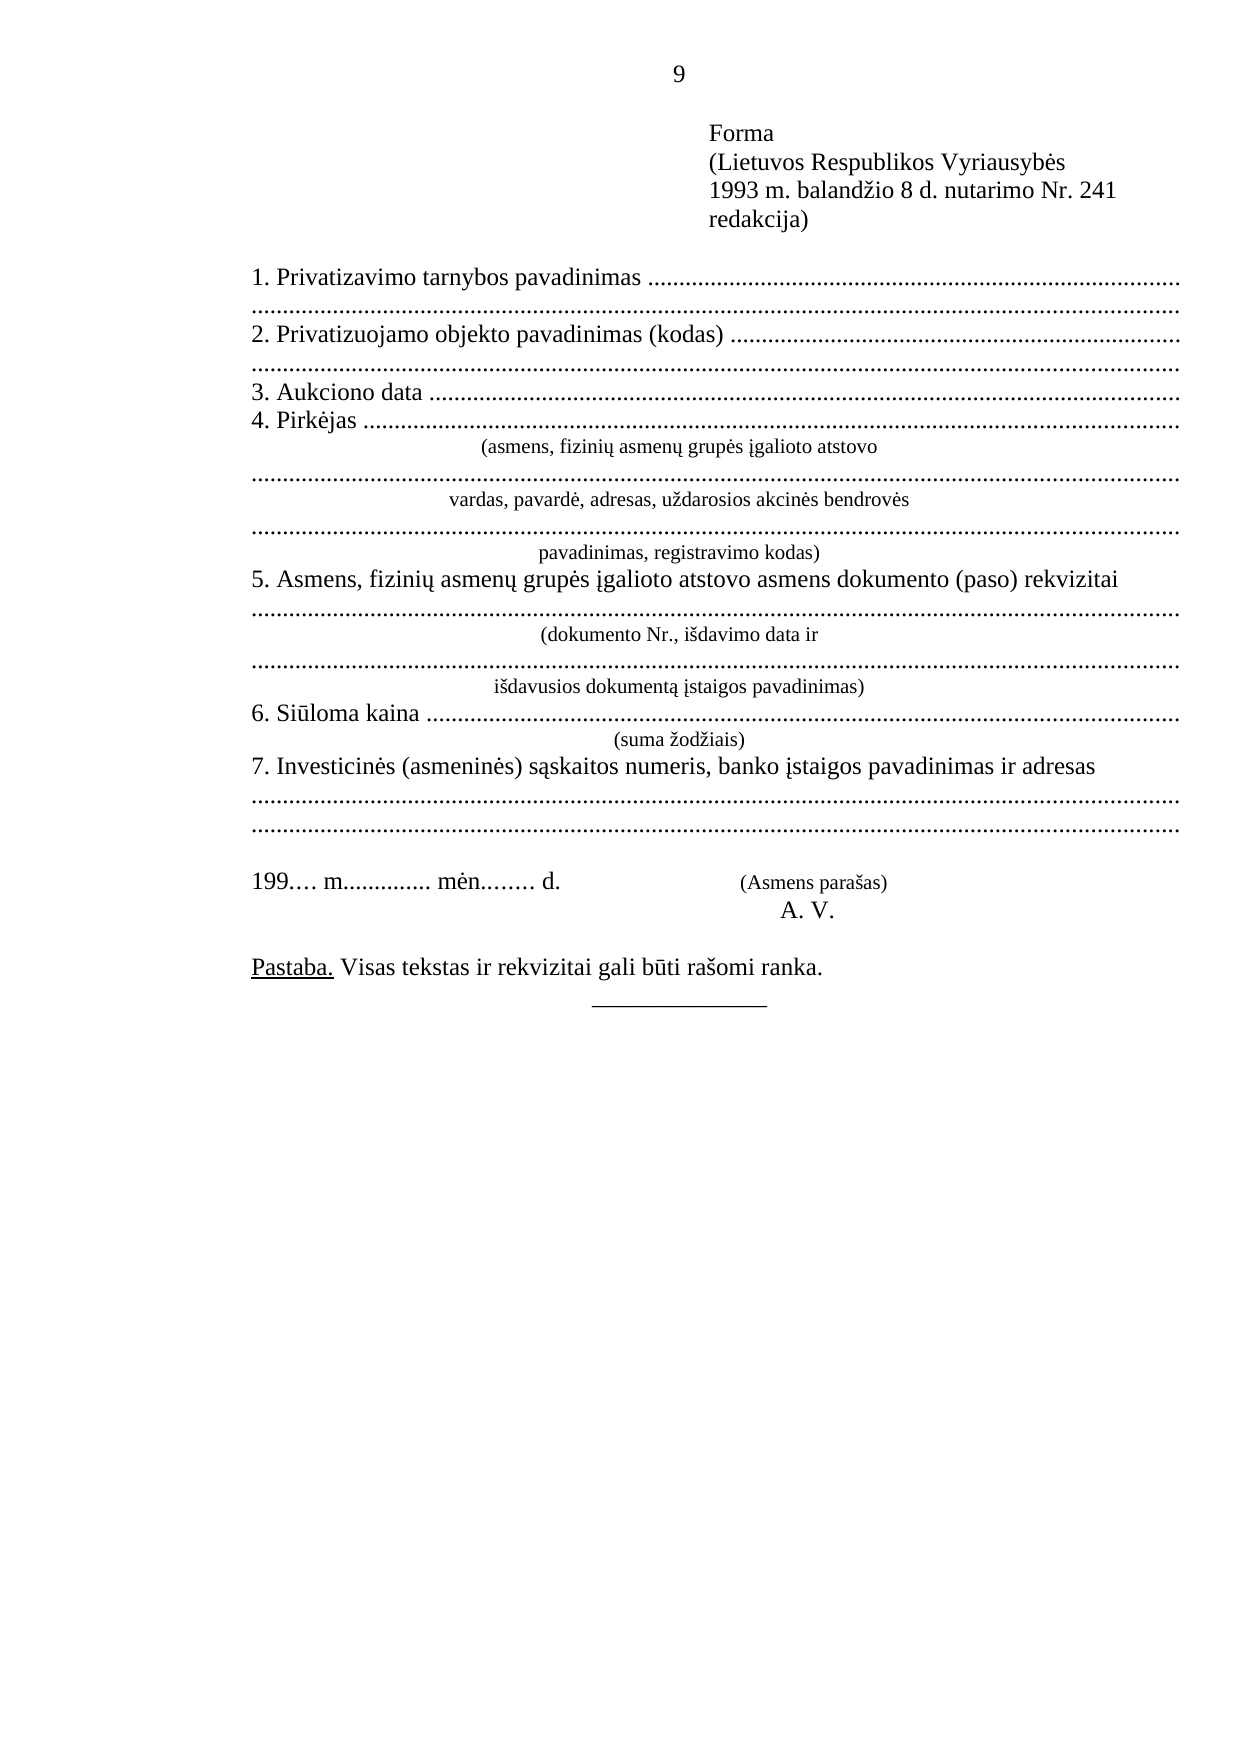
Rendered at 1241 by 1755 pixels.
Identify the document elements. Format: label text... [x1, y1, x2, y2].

text 2. Privatizuojamo objekto pavadinimas (kodas) [177, 319, 1181, 348]
text vardas, pavardė, adresas, uždarosios akcinės bendrovės [177, 487, 1181, 511]
text redakcija) [177, 204, 1181, 233]
text 6. Siūloma kaina [177, 698, 1181, 727]
text 1993 m. balandžio 8 d. nutarimo Nr. 241 [177, 176, 1181, 204]
text 5. Asmens, fizinių asmenų grupės įgalioto atstovo asmens dokumento (paso) rekvizitai [177, 564, 1181, 593]
text (asmens, fizinių asmenų grupės įgalioto atstovo [177, 434, 1181, 458]
text išdavusios dokumentą įstaigos pavadinimas) [177, 674, 1181, 698]
text (Lietuvos Respublikos Vyriausybės [177, 147, 1181, 176]
text ______________ [177, 981, 1181, 1010]
text 199 m. mėn. d. (Asmens parašas) [177, 866, 1181, 895]
text Pastaba. Visas tekstas ir rekvizitai gali būti rašomi ranka. [177, 952, 1181, 981]
text (dokumento Nr., išdavimo data ir [177, 622, 1181, 646]
text 1. Privatizavimo tarnybos pavadinimas [177, 262, 1181, 291]
text A. V. [177, 895, 1181, 924]
text Forma [709, 118, 1181, 147]
text 3. Aukciono data [177, 377, 1181, 406]
text 4. Pirkėjas [177, 406, 1181, 434]
text (suma žodžiais) [177, 727, 1181, 751]
text 7. Investicinės (asmeninės) sąskaitos numeris, banko įstaigos pavadinimas ir adresas [177, 751, 1181, 780]
text pavadinimas, registravimo kodas) [177, 540, 1181, 564]
